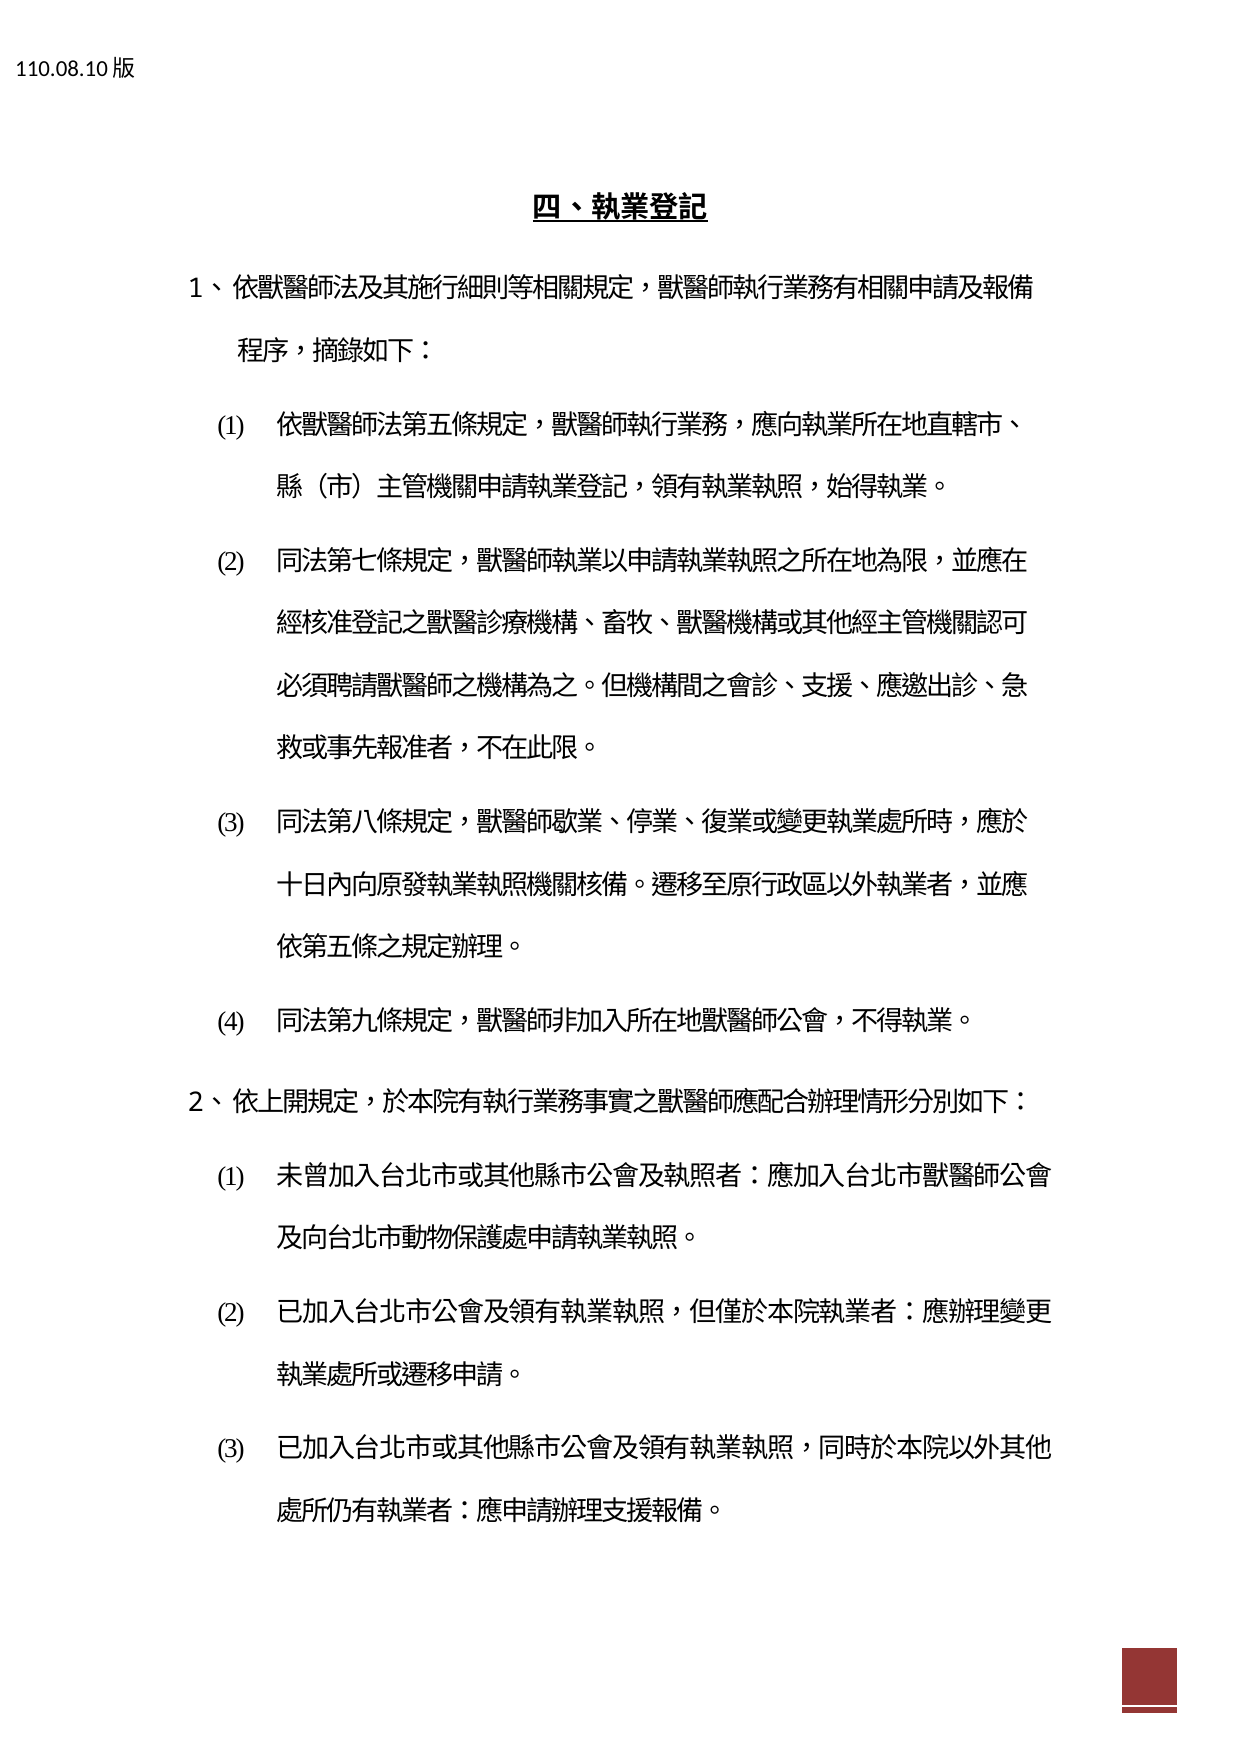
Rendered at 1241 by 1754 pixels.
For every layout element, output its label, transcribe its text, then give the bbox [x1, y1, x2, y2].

list 依獸醫師法第五條規定，獸醫師執行業務，應向執業所在地直轄市、縣（市）主管機關申請執業登記，領有執業執照，始得執業。 [217, 381, 1053, 506]
list 已加入台北市或其他縣市公會及領有執業執照，同時於本院以外其他處所仍有執業者：應申請辦理支援報備。 [217, 1404, 1053, 1529]
list 依上開規定，於本院有執行業務事實之獸醫師應配合辦理情形分別如下： [187, 1058, 1053, 1121]
list 同法第七條規定，獸醫師執業以申請執業執照之所在地為限，並應在經核准登記之獸醫診療機構、畜牧、獸醫機構或其他經主管機關認可必須聘請獸醫師之機構為之。但機構間之會診、支援、應邀出診、急救或事先報准者，不在此限。 [217, 517, 1053, 767]
list 依獸醫師法及其施行細則等相關規定，獸醫師執行業務有相關申請及報備程序，摘錄如下： [187, 244, 1053, 369]
list 未曾加入台北市或其他縣市公會及執照者：應加入台北市獸醫師公會及向台北市動物保護處申請執業執照。 [217, 1132, 1053, 1257]
list 同法第九條規定，獸醫師非加入所在地獸醫師公會，不得執業。 [217, 977, 1053, 1039]
list 同法第八條規定，獸醫師歇業、停業、復業或變更執業處所時，應於十日內向原發執業執照機關核備。遷移至原行政區以外執業者，並應依第五條之規定辦理。 [217, 778, 1053, 966]
text 四、執業登記 [187, 163, 1053, 226]
list 已加入台北市公會及領有執業執照，但僅於本院執業者：應辦理變更執業處所或遷移申請。 [217, 1268, 1053, 1393]
